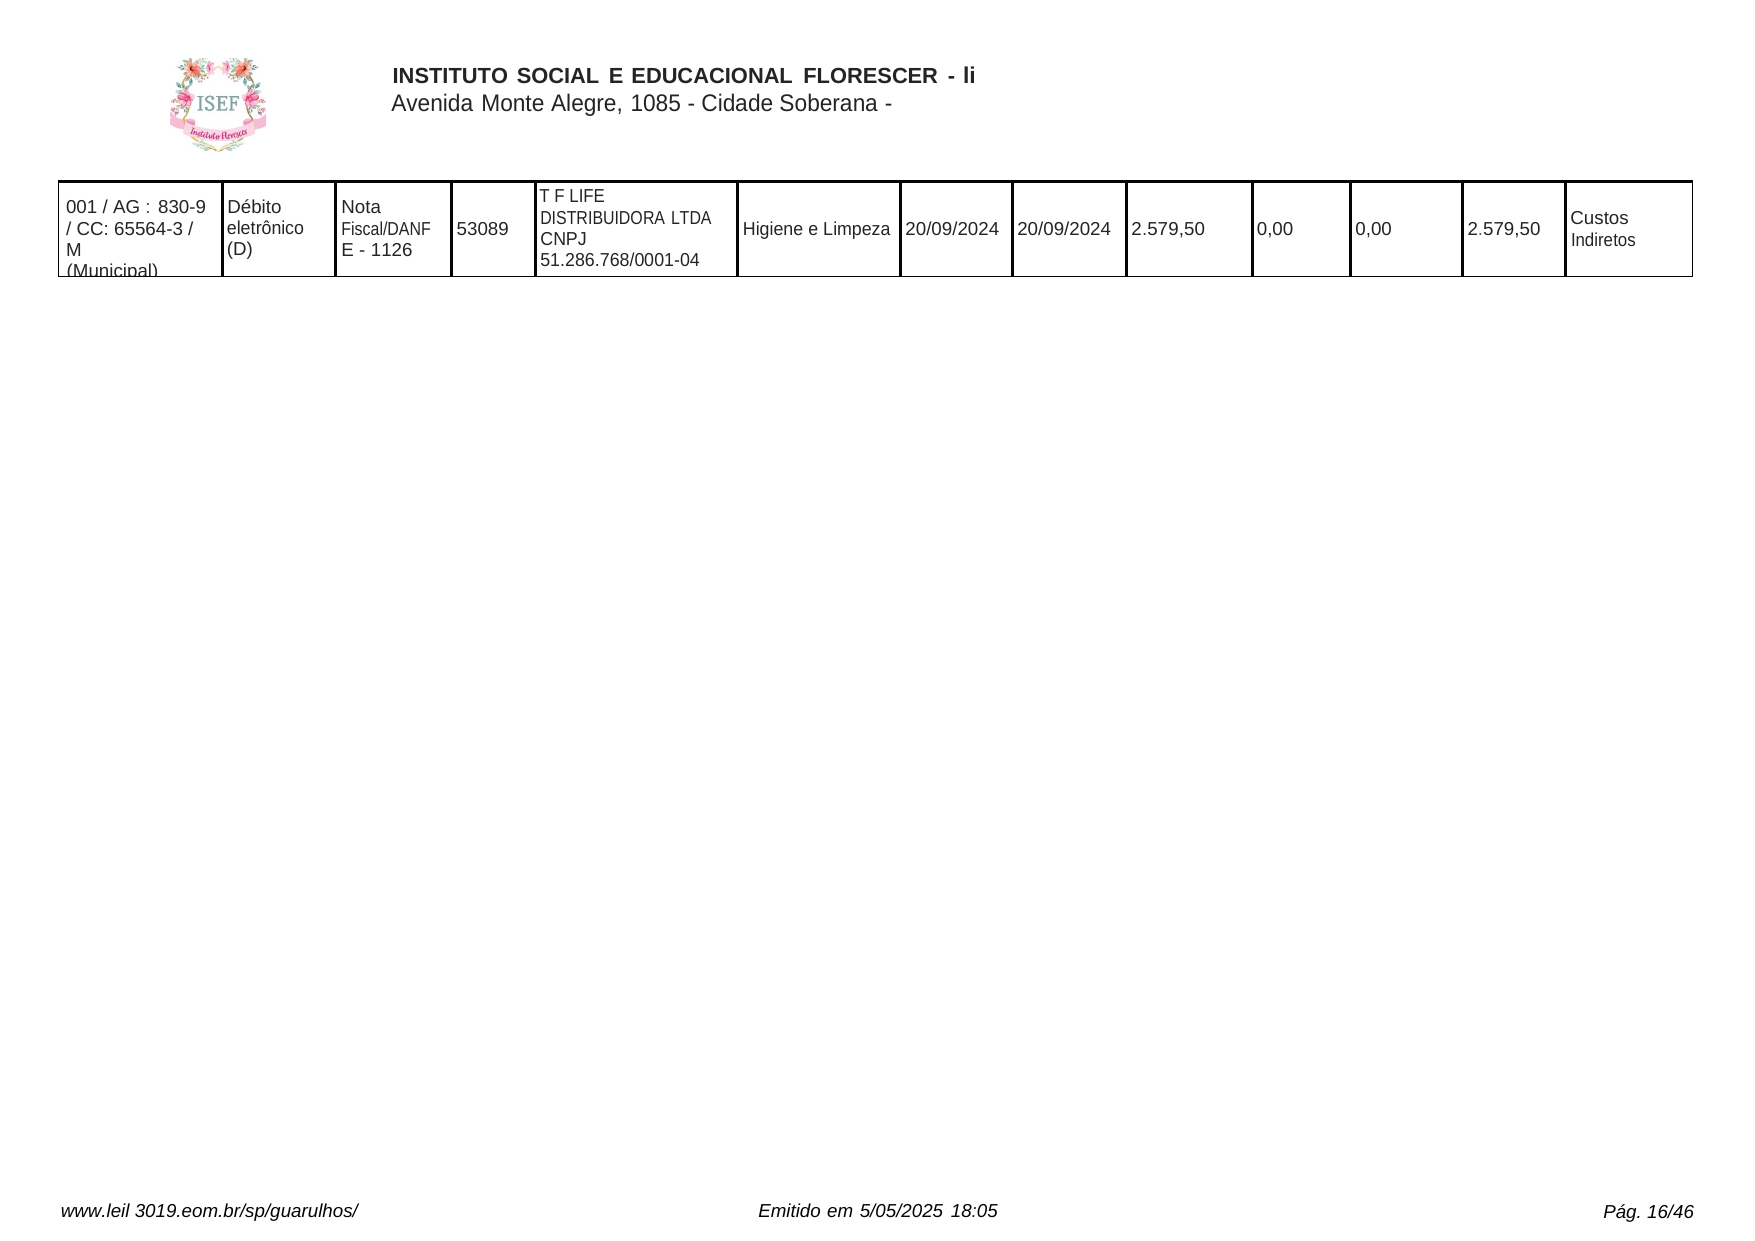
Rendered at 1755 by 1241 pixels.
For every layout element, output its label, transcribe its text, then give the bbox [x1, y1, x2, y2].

table_cell Higiene e Limpeza [739, 183, 899, 276]
table_cell 2.579,50 [1464, 183, 1564, 276]
table_cell Custos Indiretos [1567, 183, 1692, 276]
table_cell 0,00 [1352, 183, 1461, 276]
table_cell Débito eletrônico (D) [224, 183, 334, 276]
table_cell 2.579,50 [1128, 183, 1251, 276]
table_cell 0,00 [1254, 183, 1349, 276]
table_cell 20/09/2024 [1014, 183, 1125, 276]
table_cell 53089 [453, 183, 534, 276]
table_cell Nota Fiscal/DANF E - 1126 [337, 183, 450, 276]
table_cell T F LIFE DISTRIBUIDORA LTDA CNPJ 51.286.768/0001-04 [537, 183, 736, 276]
table_cell 20/09/2024 [902, 183, 1011, 276]
table_cell 001 / AG : 830-9 / CC: 65564-3 / M (Municipal) [59, 183, 221, 276]
